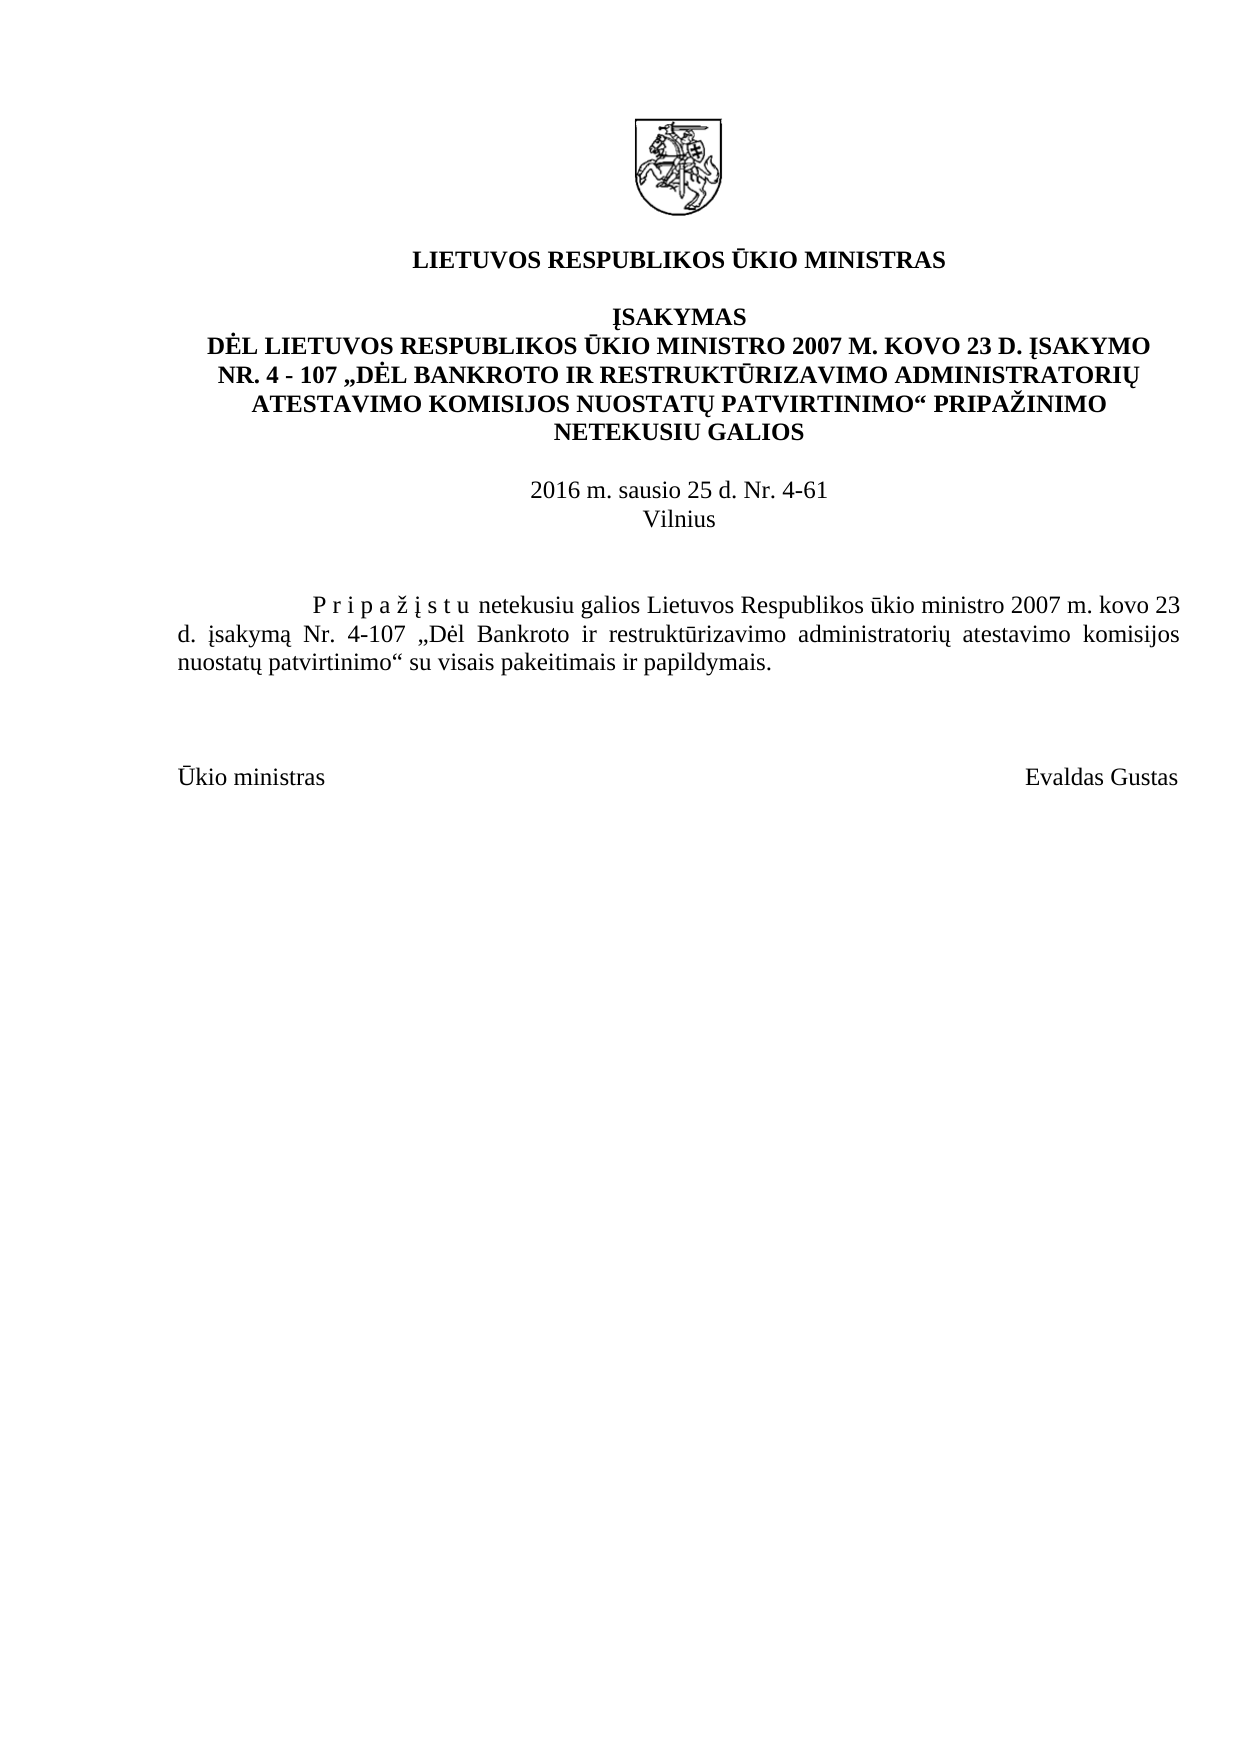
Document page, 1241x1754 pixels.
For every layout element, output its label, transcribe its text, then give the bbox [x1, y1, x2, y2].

text Ūkio ministras Evaldas Gustas [177, 762, 1181, 791]
text Vilnius [177, 504, 1181, 532]
text DĖL Lietuvos Respublikos ŪKIO ministro 2007 m. kovo 23 d. įsakymo nr. 4 - 107 „Dėl BANKROTO IR RESTRUKTŪRIZAVIMO ADMINISTRATORIŲ ATESTAVIMO KOMISIJOS NUOSTATŲ PATVIRTINIMO“ PRIPAŽINIMO NETEKUSIU GALIOS [177, 331, 1181, 446]
text LIETUVOS RESPUBLIKOS ŪKIO MINISTRAS [177, 245, 1181, 274]
text ĮSAKYMAS [177, 302, 1181, 331]
text 2016 m. sausio 25 d. Nr. 4-61 [177, 475, 1181, 504]
text P r i p a ž į s t u netekusiu galios Lietuvos Respublikos ūkio ministro 2007 m. kovo 23 d. įsakymą Nr. 4-107 „Dėl Bankroto ir restruktūrizavimo administratorių atestavimo komisijos nuostatų patvirtinimo“ su visais pakeitimais ir papildymais. [177, 590, 1181, 676]
